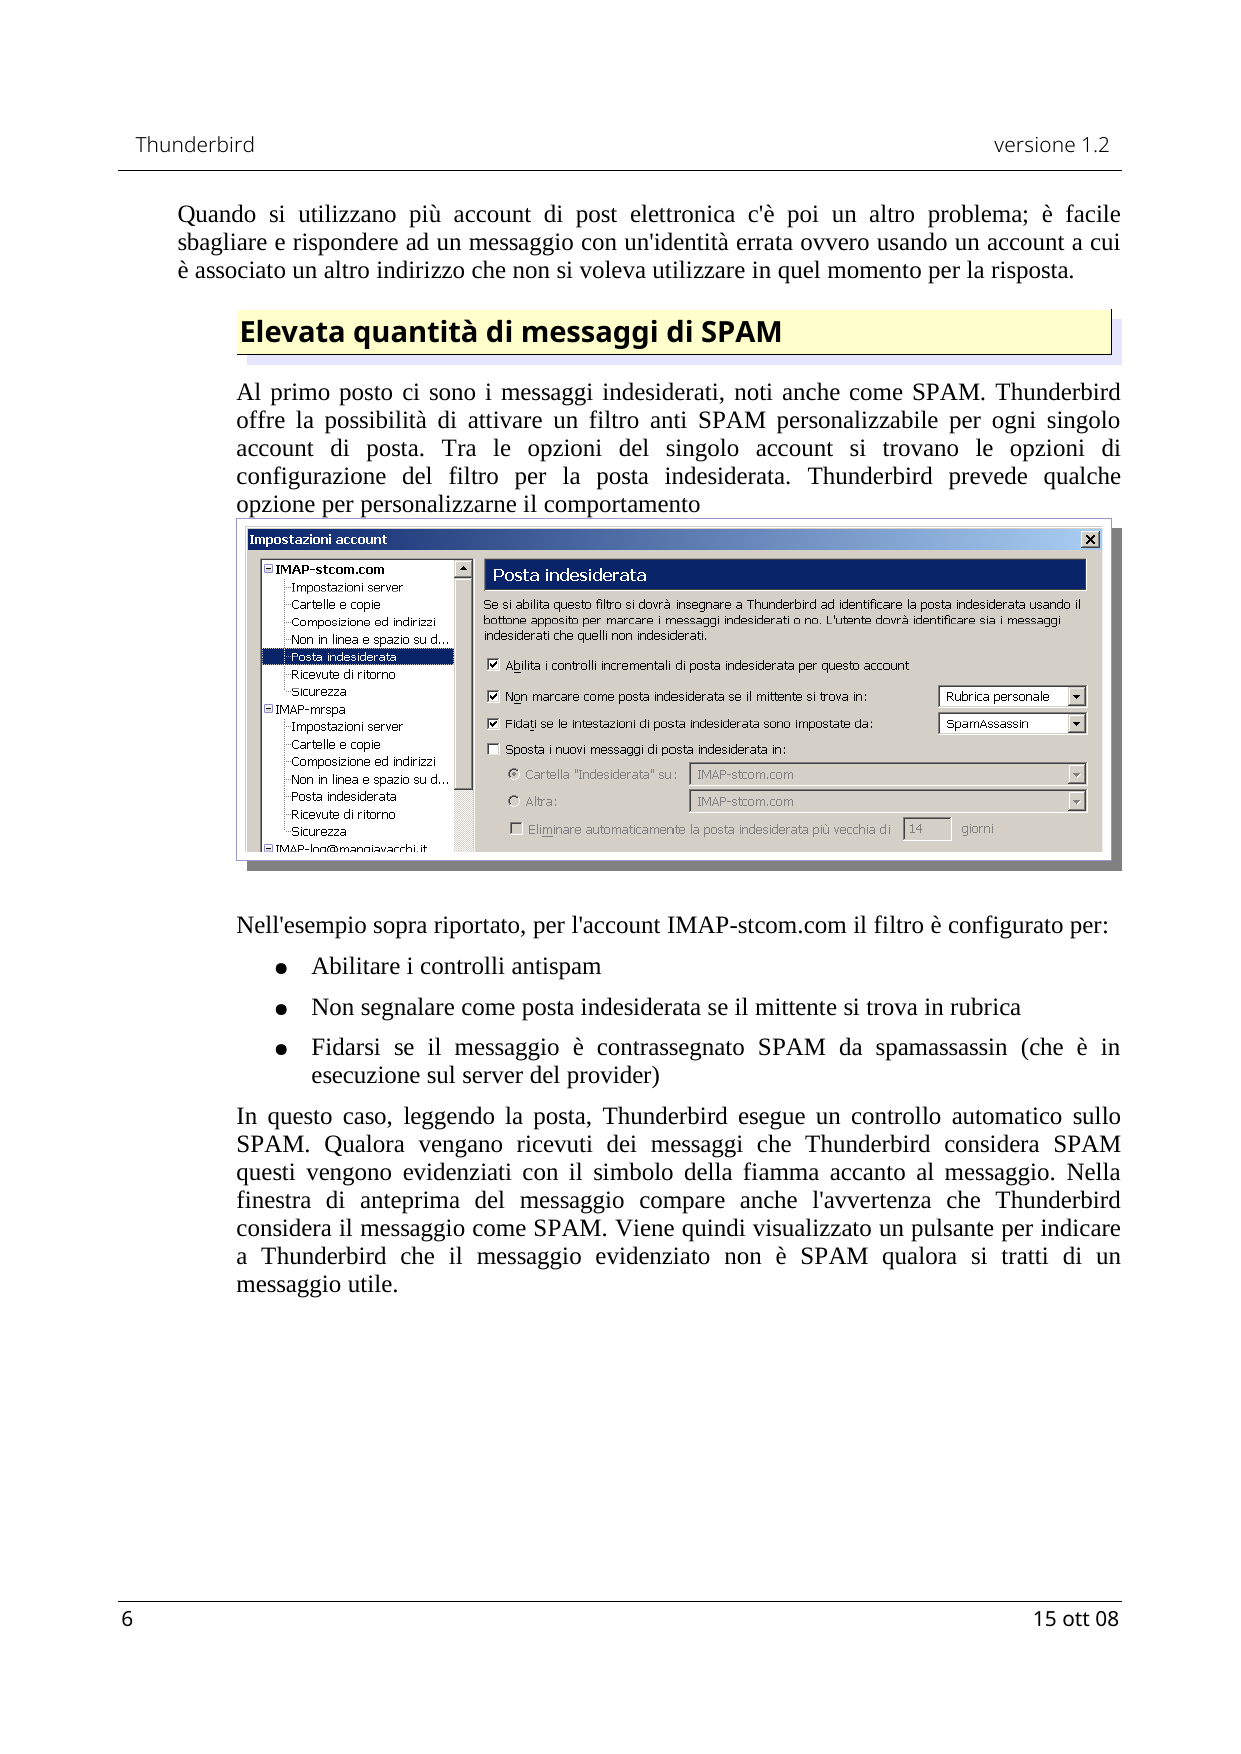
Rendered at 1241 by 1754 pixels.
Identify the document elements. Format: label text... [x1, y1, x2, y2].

list Abilitare i controlli antispam [274, 952, 1122, 980]
text Quando si utilizzano più account di post elettronica c'è poi un altro problema; è facile sbagliare e rispondere ad un messaggio con un'identità errata ovvero usando un account a cui è associato un altro indirizzo che non si voleva utilizzare in quel momento per la risposta. [177, 200, 1122, 284]
text Nell'esempio sopra riportato, per l'account IMAP-stcom.com il filtro è configurato per: [236, 911, 1122, 939]
picture [245, 526, 1103, 852]
text In questo caso, leggendo la posta, Thunderbird esegue un controllo automatico sullo SPAM. Qualora vengano ricevuti dei messaggi che Thunderbird considera SPAM questi vengono evidenziati con il simbolo della fiamma accanto al messaggio. Nella finestra di anteprima del messaggio compare anche l'avvertenza che Thunderbird considera il messaggio come SPAM. Viene quindi visualizzato un pulsante per indicare a Thunderbird che il messaggio evidenziato non è SPAM qualora si tratti di un messaggio utile. [236, 1102, 1122, 1298]
subtitle Elevata quantità di messaggi di SPAM [237, 310, 1111, 354]
list Non segnalare come posta indesiderata se il mittente si trova in rubrica [274, 992, 1122, 1021]
list Fidarsi se il messaggio è contrassegnato SPAM da spamassassin (che è in esecuzione sul server del provider) [274, 1033, 1122, 1089]
text Al primo posto ci sono i messaggi indesiderati, noti anche come SPAM. Thunderbird offre la possibilità di attivare un filtro anti SPAM personalizzabile per ogni singolo account di posta. Tra le opzioni del singolo account si trovano le opzioni di configurazione del filtro per la posta indesiderata. Thunderbird prevede qualche opzione per personalizzarne il comportamento [236, 377, 1122, 518]
